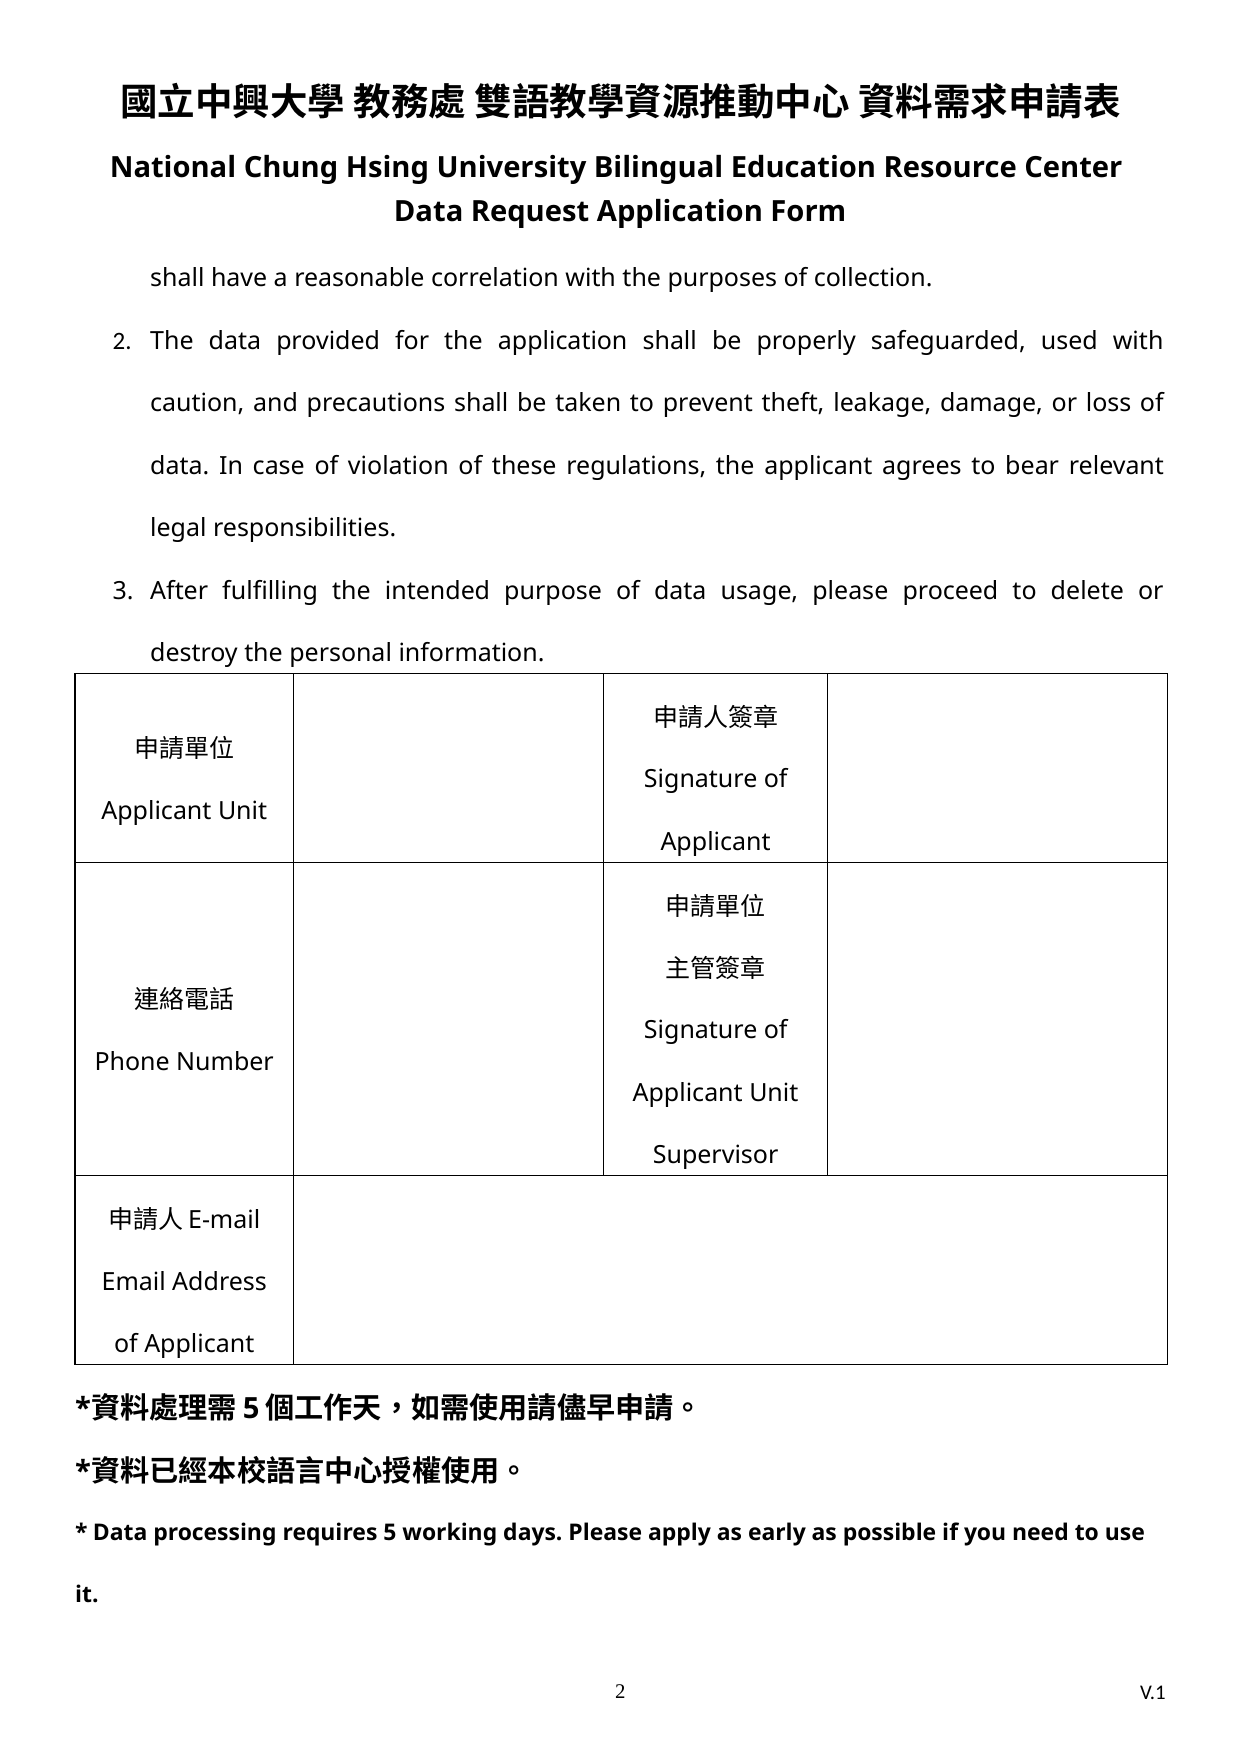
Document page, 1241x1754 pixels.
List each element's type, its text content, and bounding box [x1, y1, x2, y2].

table_header 申請單位 Applicant Unit [76, 674, 293, 862]
table_cell 申請人E-mail Email Address of Applicant [76, 1176, 293, 1364]
list shall have a reasonable correlation with the purposes of collection. [112, 236, 1165, 298]
table_cell 申請單位 主管簽章 Signature of Applicant Unit Supervisor [604, 863, 827, 1175]
table_cell [294, 863, 603, 1175]
list After fulfilling the intended purpose of data usage, please proceed to delete or destroy the personal information. [112, 548, 1165, 673]
table_cell [828, 863, 1167, 1175]
table_cell [294, 1176, 1167, 1364]
table_header 申請人簽章 Signature of Applicant [604, 674, 827, 862]
list The data provided for the application shall be properly safeguarded, used with caution, and precautions shall be taken to prevent theft, leakage, damage, or loss of data. In case of violation of these regulations, the applicant agrees to bear relevant legal responsibilities. [112, 298, 1165, 548]
table_header [294, 674, 603, 862]
table_header [828, 674, 1167, 862]
table_cell 連絡電話 Phone Number [76, 863, 293, 1175]
text *資料處理需5個工作天，如需使用請儘早申請。 *資料已經本校語言中心授權使用。 * Data processing requires 5 working days. Please apply as early as possible if you need to use it. [75, 1365, 1165, 1615]
